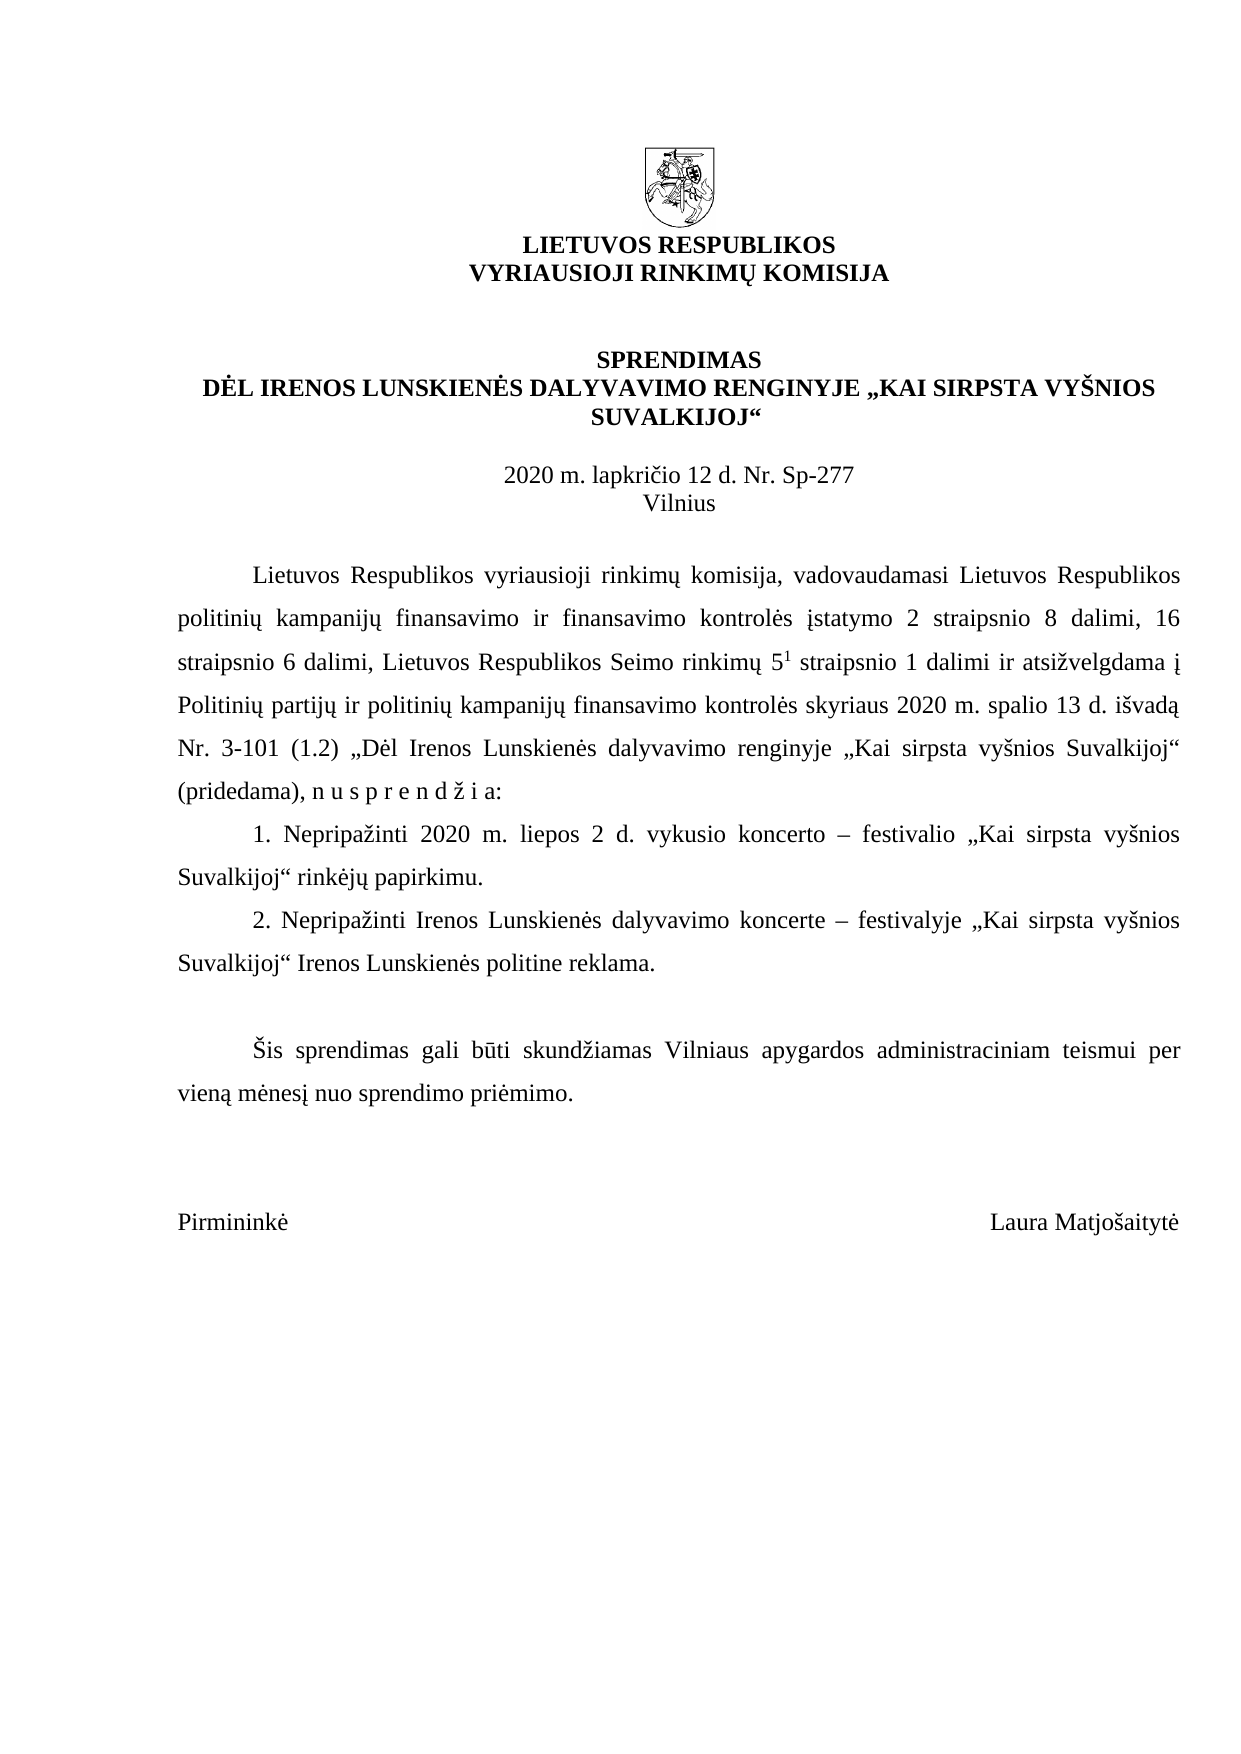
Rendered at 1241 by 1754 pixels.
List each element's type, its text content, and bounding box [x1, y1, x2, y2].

text 2. Nepripažinti Irenos Lunskienės dalyvavimo koncerte – festivalyje „Kai sirpsta vyšnios Suvalkijoj“ Irenos Lunskienės politine reklama. [177, 905, 1181, 977]
text SPRENDIMAS [177, 345, 1181, 373]
text Vilnius [177, 488, 1181, 517]
text LIETUVOS RESPUBLIKOS [177, 230, 1181, 258]
text Pirmininkė Laura Matjošaitytė [177, 1207, 1181, 1236]
text VYRIAUSIOJI RINKIMŲ KOMISIJA [177, 258, 1181, 287]
text 1. Nepripažinti 2020 m. liepos 2 d. vykusio koncerto – festivalio „Kai sirpsta vyšnios Suvalkijoj“ rinkėjų papirkimu. [177, 819, 1181, 891]
text 2020 m. lapkričio 12 d. Nr. Sp-277 [177, 460, 1181, 488]
text Lietuvos Respublikos vyriausioji rinkimų komisija, vadovaudamasi Lietuvos Respublikos politinių kampanijų finansavimo ir finansavimo kontrolės įstatymo 2 straipsnio 8 dalimi, 16 straipsnio 6 dalimi, Lietuvos Respublikos Seimo rinkimų 51 straipsnio 1 dalimi ir atsižvelgdama į Politinių partijų ir politinių kampanijų finansavimo kontrolės skyriaus 2020 m. spalio 13 d. išvadą Nr. 3-101 (1.2) „Dėl Irenos Lunskienės dalyvavimo renginyje „Kai sirpsta vyšnios Suvalkijoj“ (pridedama), nusprendžia: [177, 560, 1181, 805]
text Šis sprendimas gali būti skundžiamas Vilniaus apygardos administraciniam teismui per vieną mėnesį nuo sprendimo priėmimo. [177, 1035, 1181, 1107]
text DĖL IRENOS LUNSKIENĖS DALYVAVIMO RENGINYJE „KAI SIRPSTA VYŠNIOS SUVALKIJOJ“ [177, 373, 1181, 431]
